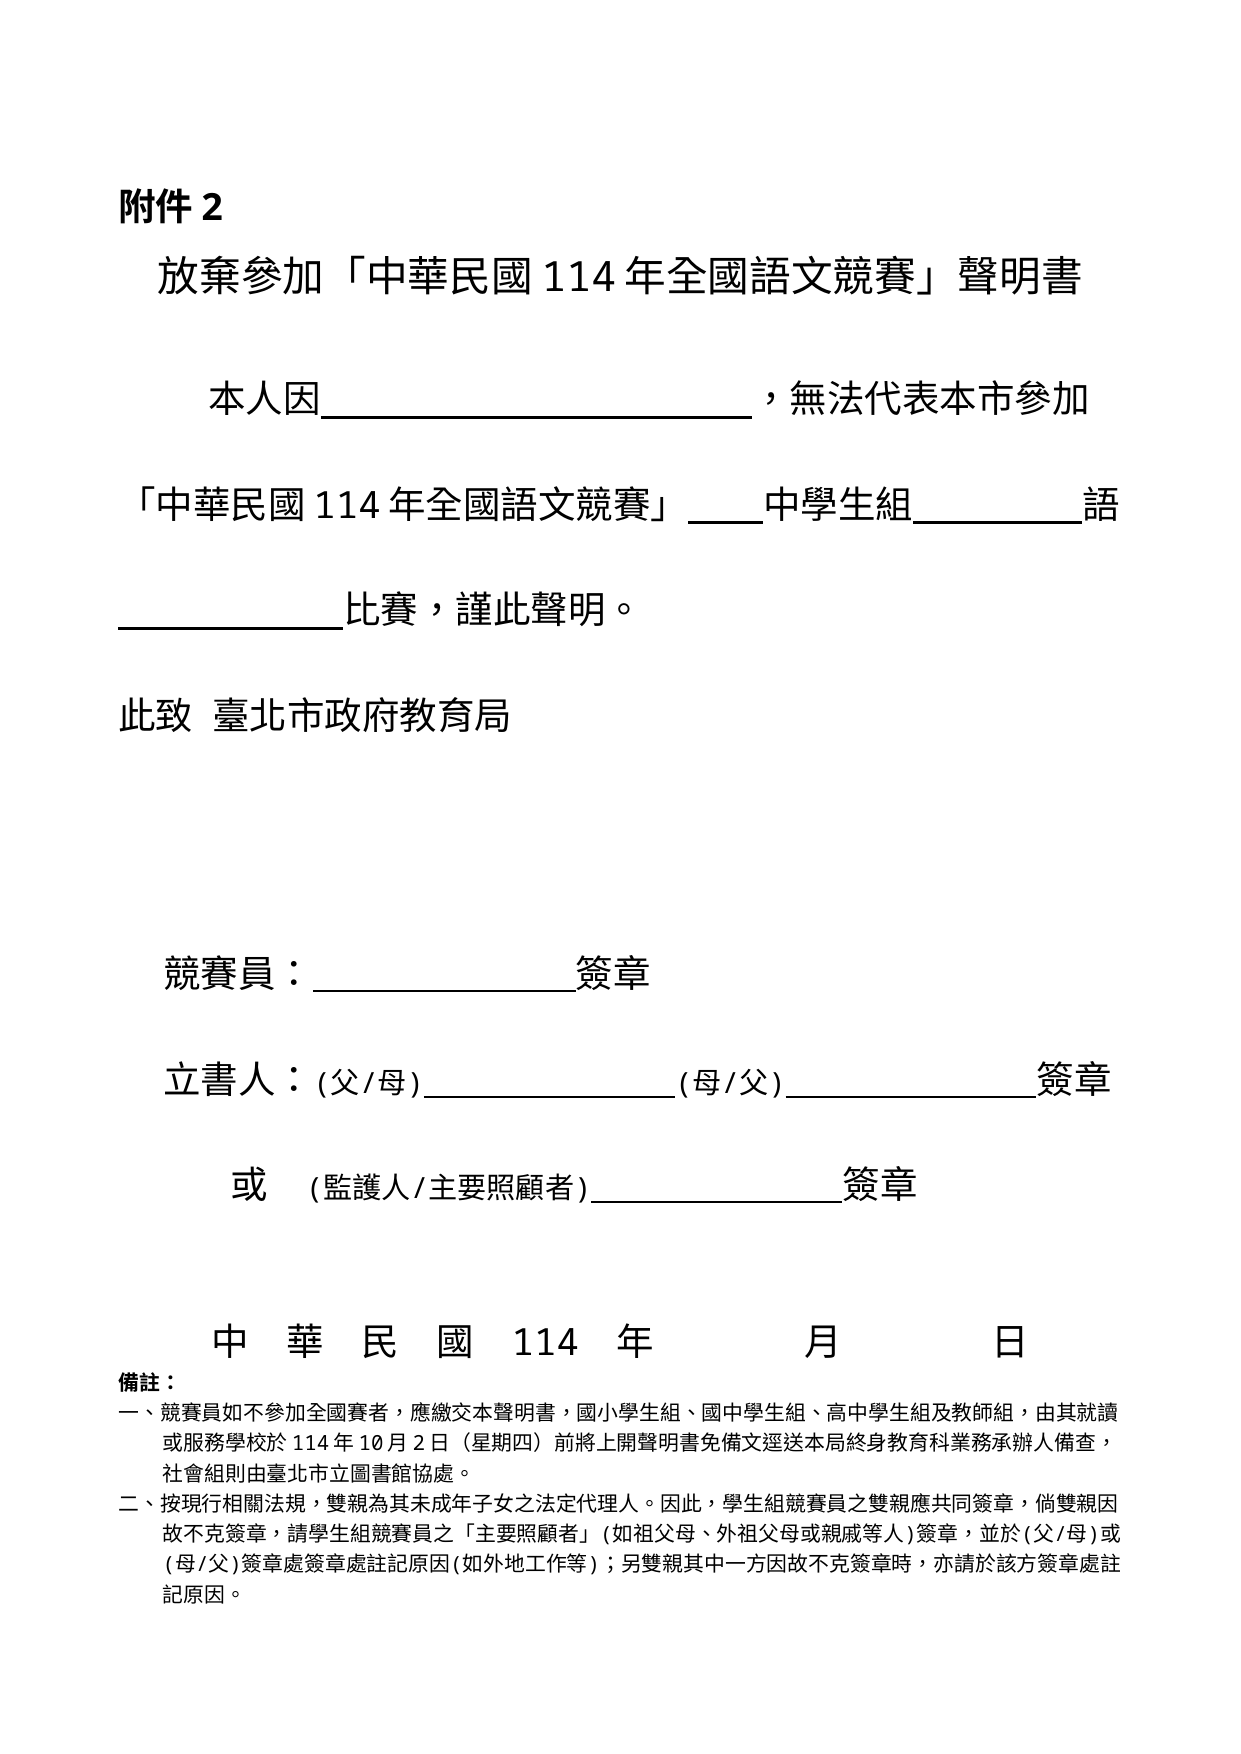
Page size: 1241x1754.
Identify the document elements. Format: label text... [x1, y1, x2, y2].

text 競賽員： 簽章 [118, 944, 1122, 999]
text 「中華民國114年全國語文競賽」 中學生組 語 [118, 475, 1122, 529]
text 或 (監護人/主要照顧者) 簽章 [118, 1155, 1122, 1209]
text 立書人：(父/母) (母/父) 簽章 [118, 1050, 1122, 1104]
text 二、按現行相關法規，雙親為其未成年子女之法定代理人。因此，學生組競賽員之雙親應共同簽章，倘雙親因故不克簽章，請學生組競賽員之「主要照顧者」(如祖父母、外祖父母或親戚等人)簽章，並於(父/母)或(母/父)簽章處簽章處註記原因(如外地工作等)；另雙親其中一方因故不克簽章時，亦請於該方簽章處註記原因。 [118, 1487, 1122, 1608]
text 放棄參加「中華民國114年全國語文競賽」聲明書 [118, 243, 1122, 303]
text 一、競賽員如不參加全國賽者，應繳交本聲明書，國小學生組、國中學生組、高中學生組及教師組，由其就讀或服務學校於114年10月2日（星期四）前將上開聲明書免備文逕送本局終身教育科業務承辦人備查，社會組則由臺北市立圖書館協處。 [118, 1396, 1122, 1487]
text 中 華 民 國 114 年 月 日 [118, 1312, 1122, 1366]
text 附件2 [118, 187, 1122, 228]
text 本人因 ，無法代表本市參加 [118, 369, 1122, 424]
text 比賽，謹此聲明。 [118, 580, 1122, 635]
text 備註： [118, 1366, 1122, 1396]
text 此致 臺北市政府教育局 [118, 686, 1122, 740]
